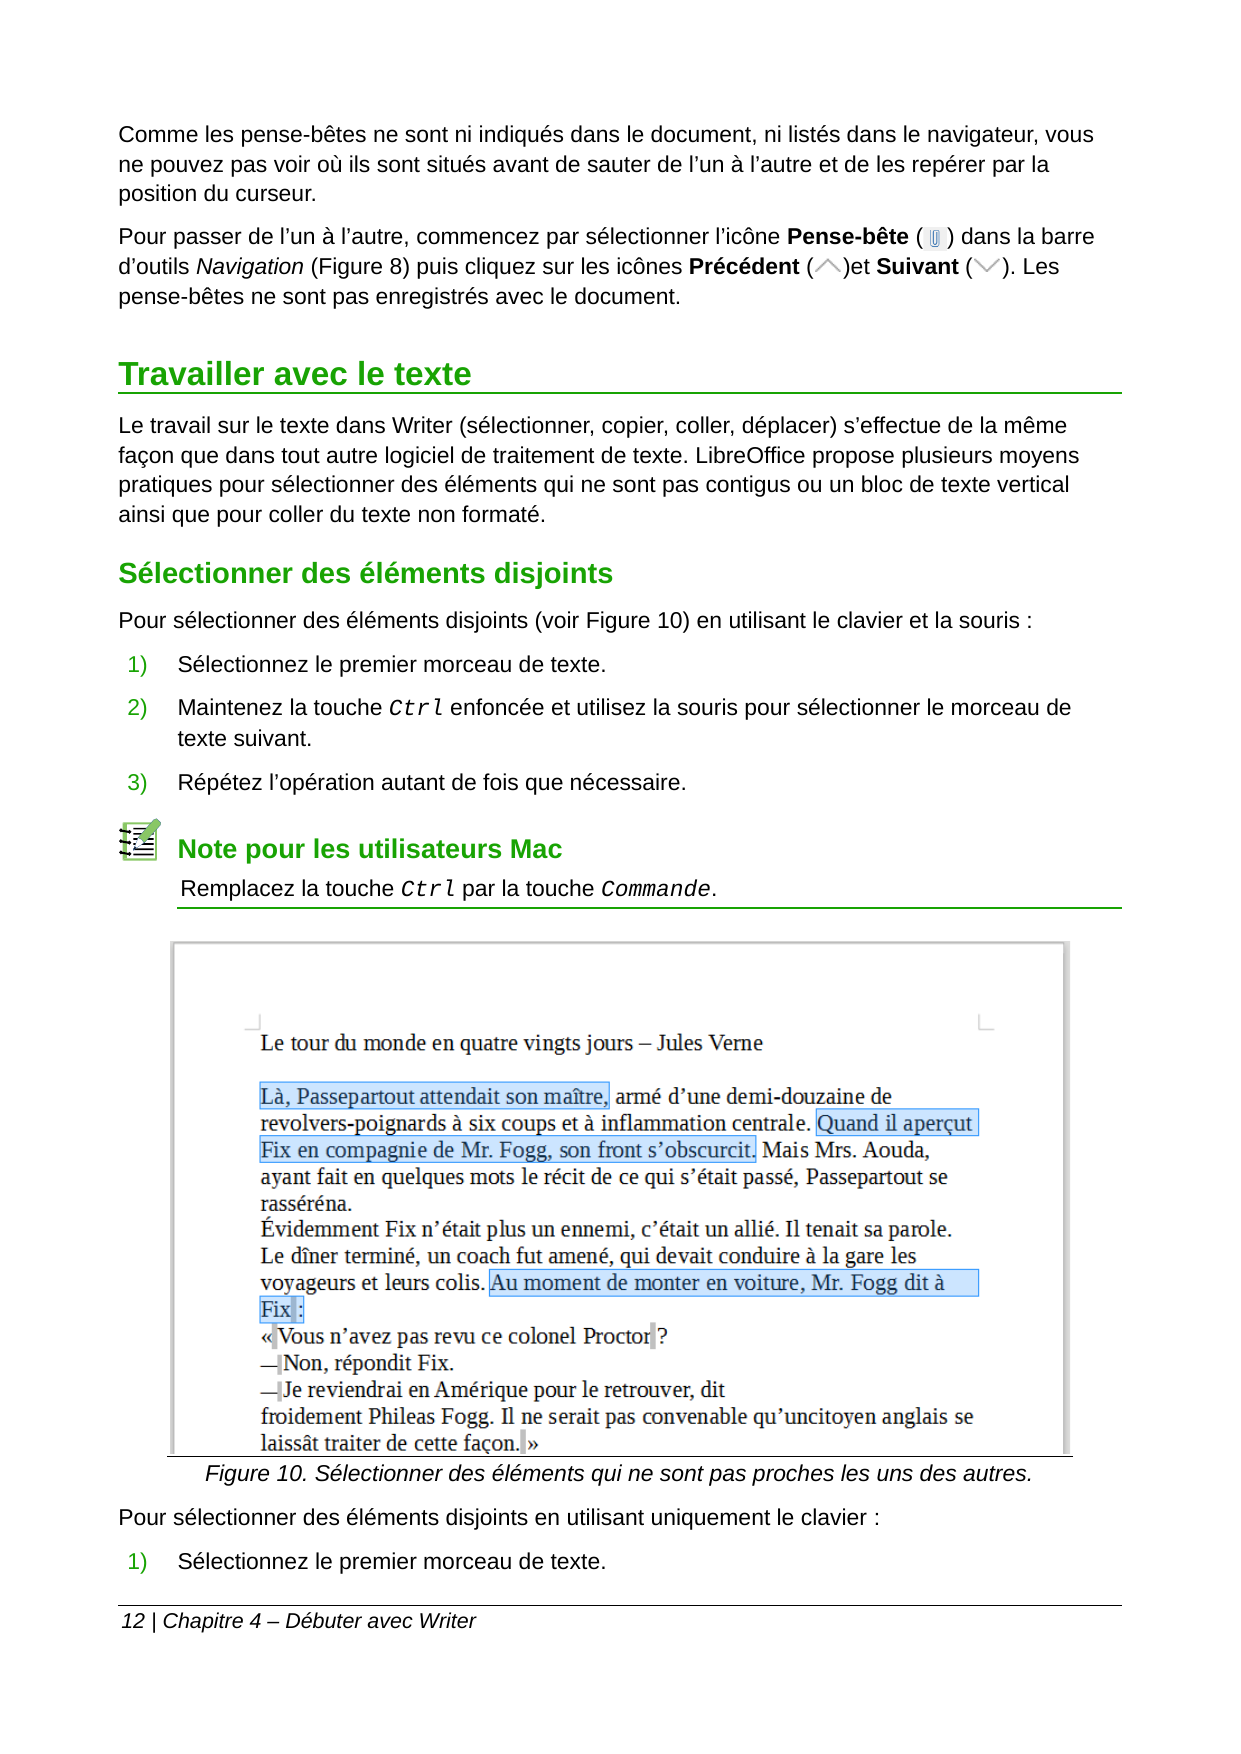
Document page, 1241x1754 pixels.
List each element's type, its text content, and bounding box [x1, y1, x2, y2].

subtitle Sélectionner des éléments disjoints [118, 556, 1122, 589]
list Sélectionnez le premier morceau de texte. [148, 648, 1122, 678]
picture [170, 941, 1071, 1454]
text Comme les pense-bêtes ne sont ni indiqués dans le document, ni listés dans le navigateur, vous ne pouvez pas voir où ils sont situés avant de sauter de l’un à l’autre et de les repérer par la position du curseur. [118, 118, 1122, 207]
text Remplacez la touche Ctrl par la touche Commande. [177, 871, 1122, 907]
picture [813, 251, 843, 281]
picture [923, 227, 947, 251]
text Pour sélectionner des éléments disjoints (voir Figure 10) en utilisant le clavier et la souris : [118, 604, 1122, 634]
text Pour sélectionner des éléments disjoints en utilisant uniquement le clavier : [118, 1501, 1122, 1530]
text Pour passer de l’un à l’autre, commencez par sélectionner l’icône Pense-bête () dans la barre d’outils Navigation (Figure 8) puis cliquez sur les icônes Précédent ()et Suivant (). Les pense-bêtes ne sont pas enregistrés avec le document. [118, 221, 1122, 309]
list Sélectionnez le premier morceau de texte. [148, 1545, 1122, 1574]
picture [972, 251, 1002, 281]
list Répétez l’opération autant de fois que nécessaire. [148, 766, 1122, 795]
text Figure 10. Sélectionner des éléments qui ne sont pas proches les uns des autres. [118, 1457, 1122, 1486]
list Maintenez la touche Ctrl enfoncée et utilisez la souris pour sélectionner le morceau de texte suivant. [148, 692, 1122, 751]
text Le travail sur le texte dans Writer (sélectionner, copier, coller, déplacer) s’effectue de la même façon que dans tout autre logiciel de traitement de texte. LibreOffice propose plusieurs moyens pratiques pour sélectionner des éléments qui ne sont pas contigus ou un bloc de texte vertical ainsi que pour coller du texte non formaté. [118, 409, 1122, 527]
subtitle Travailler avec le texte [118, 354, 1122, 392]
